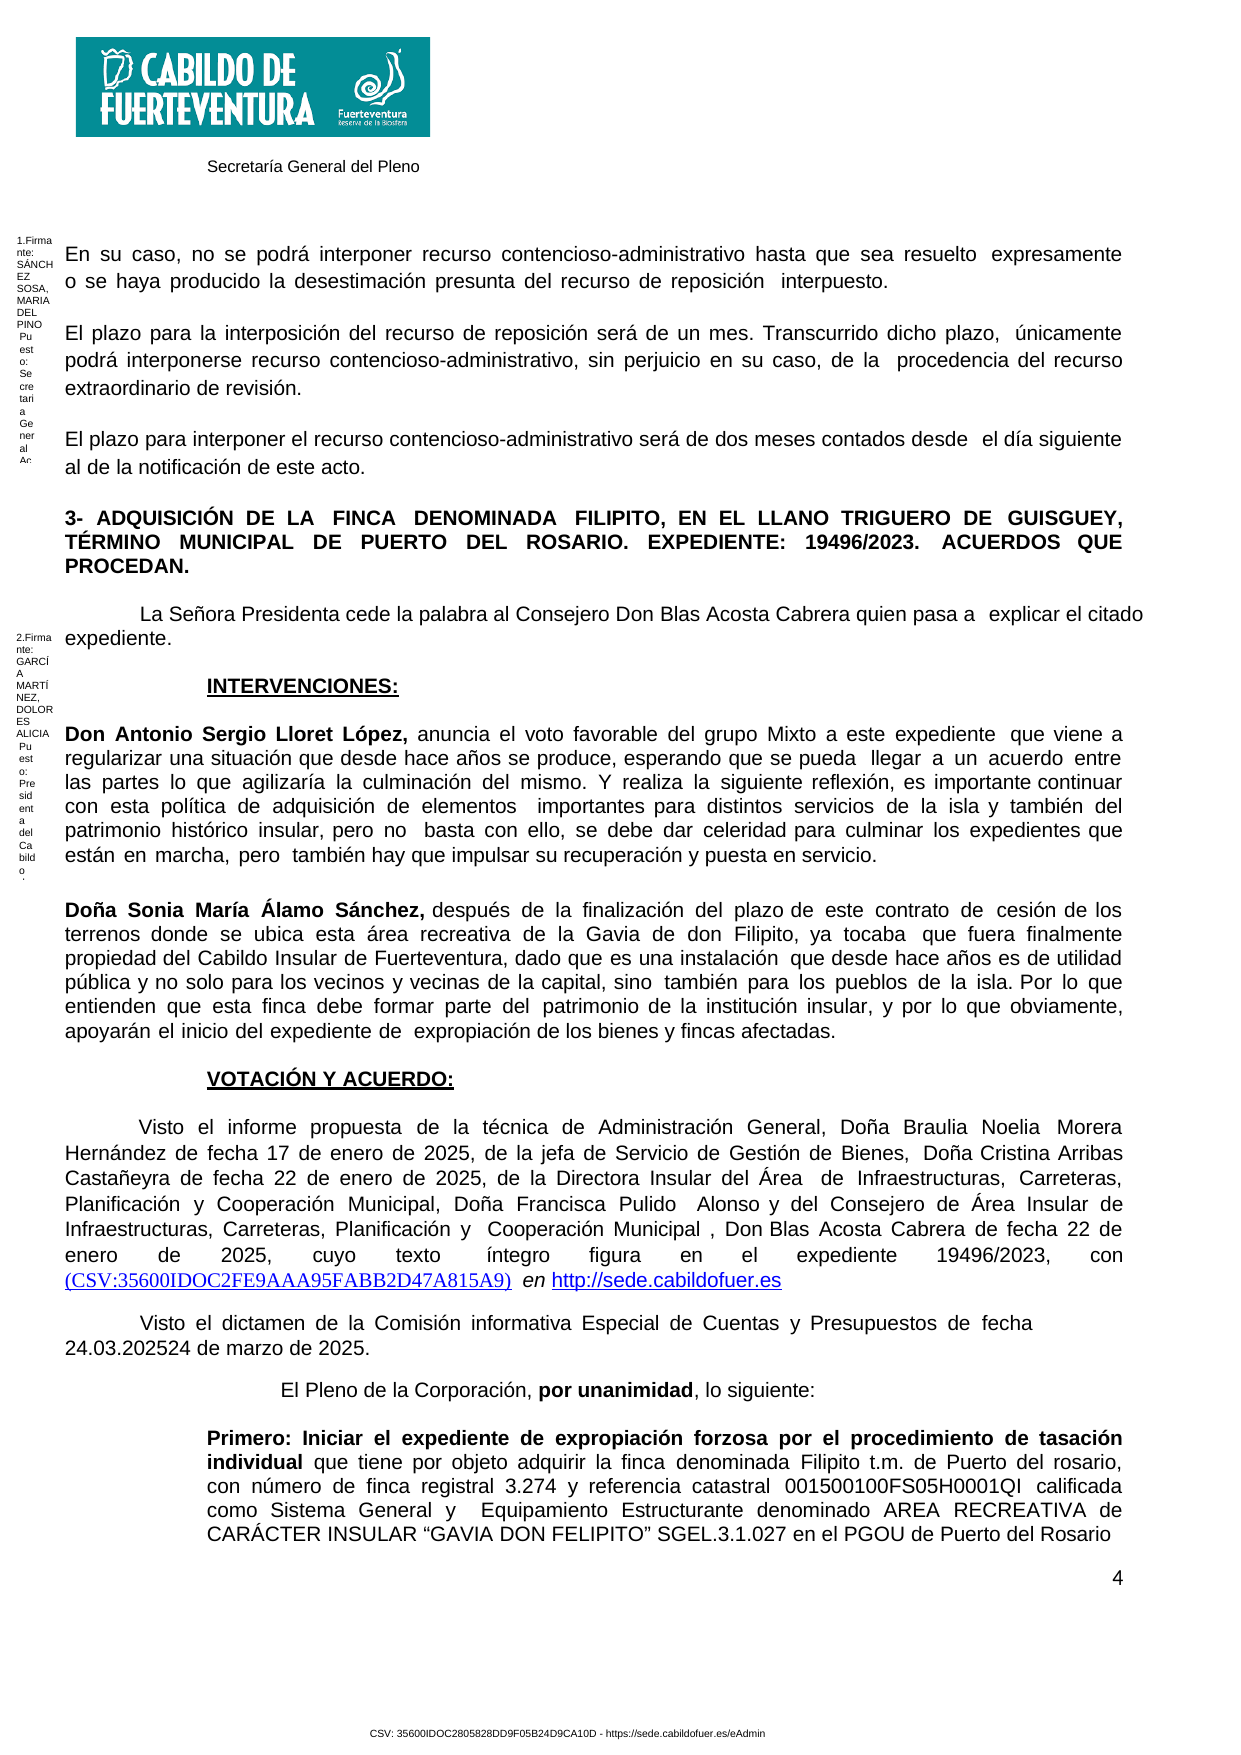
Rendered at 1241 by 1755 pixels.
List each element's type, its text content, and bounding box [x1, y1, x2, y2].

subtitle VOTACIÓN Y ACUERDO: [207, 1066, 1241, 1090]
text El plazo para interponer el recurso contencioso-administrativo será de dos meses contados desde el día siguiente al de la notificación de este acto. [64, 427, 1123, 479]
text Visto el informe propuesta de la técnica de Administración General, Doña Braulia Noelia Morera Hernández de fecha 17 de enero de 2025, de la jefa de Servicio de Gestión de Bienes, Doña Cristina Arribas Castañeyra de fecha 22 de enero de 2025, de la Directora Insular del Área de Infraestructuras, Carreteras, Planificación y Cooperación Municipal, Doña Francisca Pulido Alonso y del Consejero de Área Insular de Infraestructuras, Carreteras, Planificación y Cooperación Municipal , Don Blas Acosta Cabrera de fecha 22 de enero de 2025, cuyo texto íntegro figura en el expediente 19496/2023, con (CSV:35600IDOC2FE9AAA95FABB2D47A815A9) en http://sede.cabildofuer.es [64, 1115, 1123, 1292]
text Visto el dictamen de la Comisión informativa Especial de Cuentas y Presupuestos de fecha 24.03.202524 de marzo de 2025. [64, 1311, 1159, 1360]
text El plazo para la interposición del recurso de reposición será de un mes. Transcurrido dicho plazo, únicamente podrá interponerse recurso contencioso-administrativo, sin perjuicio en su caso, de la procedencia del recurso extraordinario de revisión. [64, 321, 1123, 399]
text El Pleno de la Corporación, por unanimidad, lo siguiente: [280, 1377, 1241, 1401]
text Puesto: Secretaria General Acctal. del Pleno Fecha Firma: 08/04/2025 08:04:58 [19, 331, 37, 463]
text 2.Firmante: GARCÍA MARTÍNEZ, DOLORES ALICIA [16, 632, 53, 740]
text En su caso, no se podrá interponer recurso contencioso-administrativo hasta que sea resuelto expresamente o se haya producido la desestimación presunta del recurso de reposición interpuesto. [64, 241, 1123, 293]
text Puesto: Presidenta del Cabildo de Fuerteventura Fecha Firma: 08/04/2025 11:00:22 [19, 740, 36, 879]
subtitle 4 [64, 1563, 1123, 1591]
text Doña Sonia María Álamo Sánchez, después de la finalización del plazo de este contrato de cesión de los terrenos donde se ubica esta área recreativa de la Gavia de don Filipito, ya tocaba que fuera finalmente propiedad del Cabildo Insular de Fuerteventura, dado que es una instalación que desde hace años es de utilidad pública y no solo para los vecinos y vecinas de la capital, sino también para los pueblos de la isla. Por lo que entienden que esta finca debe formar parte del patrimonio de la institución insular, y por lo que obviamente, apoyarán el inicio del expediente de expropiación de los bienes y fincas afectadas. [64, 898, 1123, 1043]
text 1.Firmante: SÁNCHEZ SOSA,MARIA DEL PINO [17, 234, 54, 330]
text Primero: Iniciar el expediente de expropiación forzosa por el procedimiento de tasación individual que tiene por objeto adquirir la finca denominada Filipito t.m. de Puerto del rosario, con número de finca registral 3.274 y referencia catastral 001500100FS05H0001QI calificada como Sistema General y Equipamiento Estructurante denominado AREA RECREATIVA de CARÁCTER INSULAR “GAVIA DON FELIPITO” SGEL.3.1.027 en el PGOU de Puerto del Rosario [207, 1425, 1123, 1546]
text Don Antonio Sergio Lloret López, anuncia el voto favorable del grupo Mixto a este expediente que viene a regularizar una situación que desde hace años se produce, esperando que se pueda llegar a un acuerdo entre las partes lo que agilizaría la culminación del mismo. Y realiza la siguiente reflexión, es importante continuar con esta política de adquisición de elementos importantes para distintos servicios de la isla y también del patrimonio histórico insular, pero no basta con ello, se debe dar celeridad para culminar los expedientes que están en marcha, pero también hay que impulsar su recuperación y puesta en servicio. [64, 722, 1123, 867]
subtitle INTERVENCIONES: [207, 674, 1241, 698]
list ADQUISICIÓN DE LA FINCA DENOMINADA FILIPITO, EN EL LLANO TRIGUERO DE GUISGUEY, TÉRMINO MUNICIPAL DE PUERTO DEL ROSARIO. EXPEDIENTE: 19496/2023. ACUERDOS QUE PROCEDAN. [64, 506, 1123, 578]
text La Señora Presidenta cede la palabra al Consejero Don Blas Acosta Cabrera quien pasa a explicar el citado expediente. [64, 602, 1159, 650]
